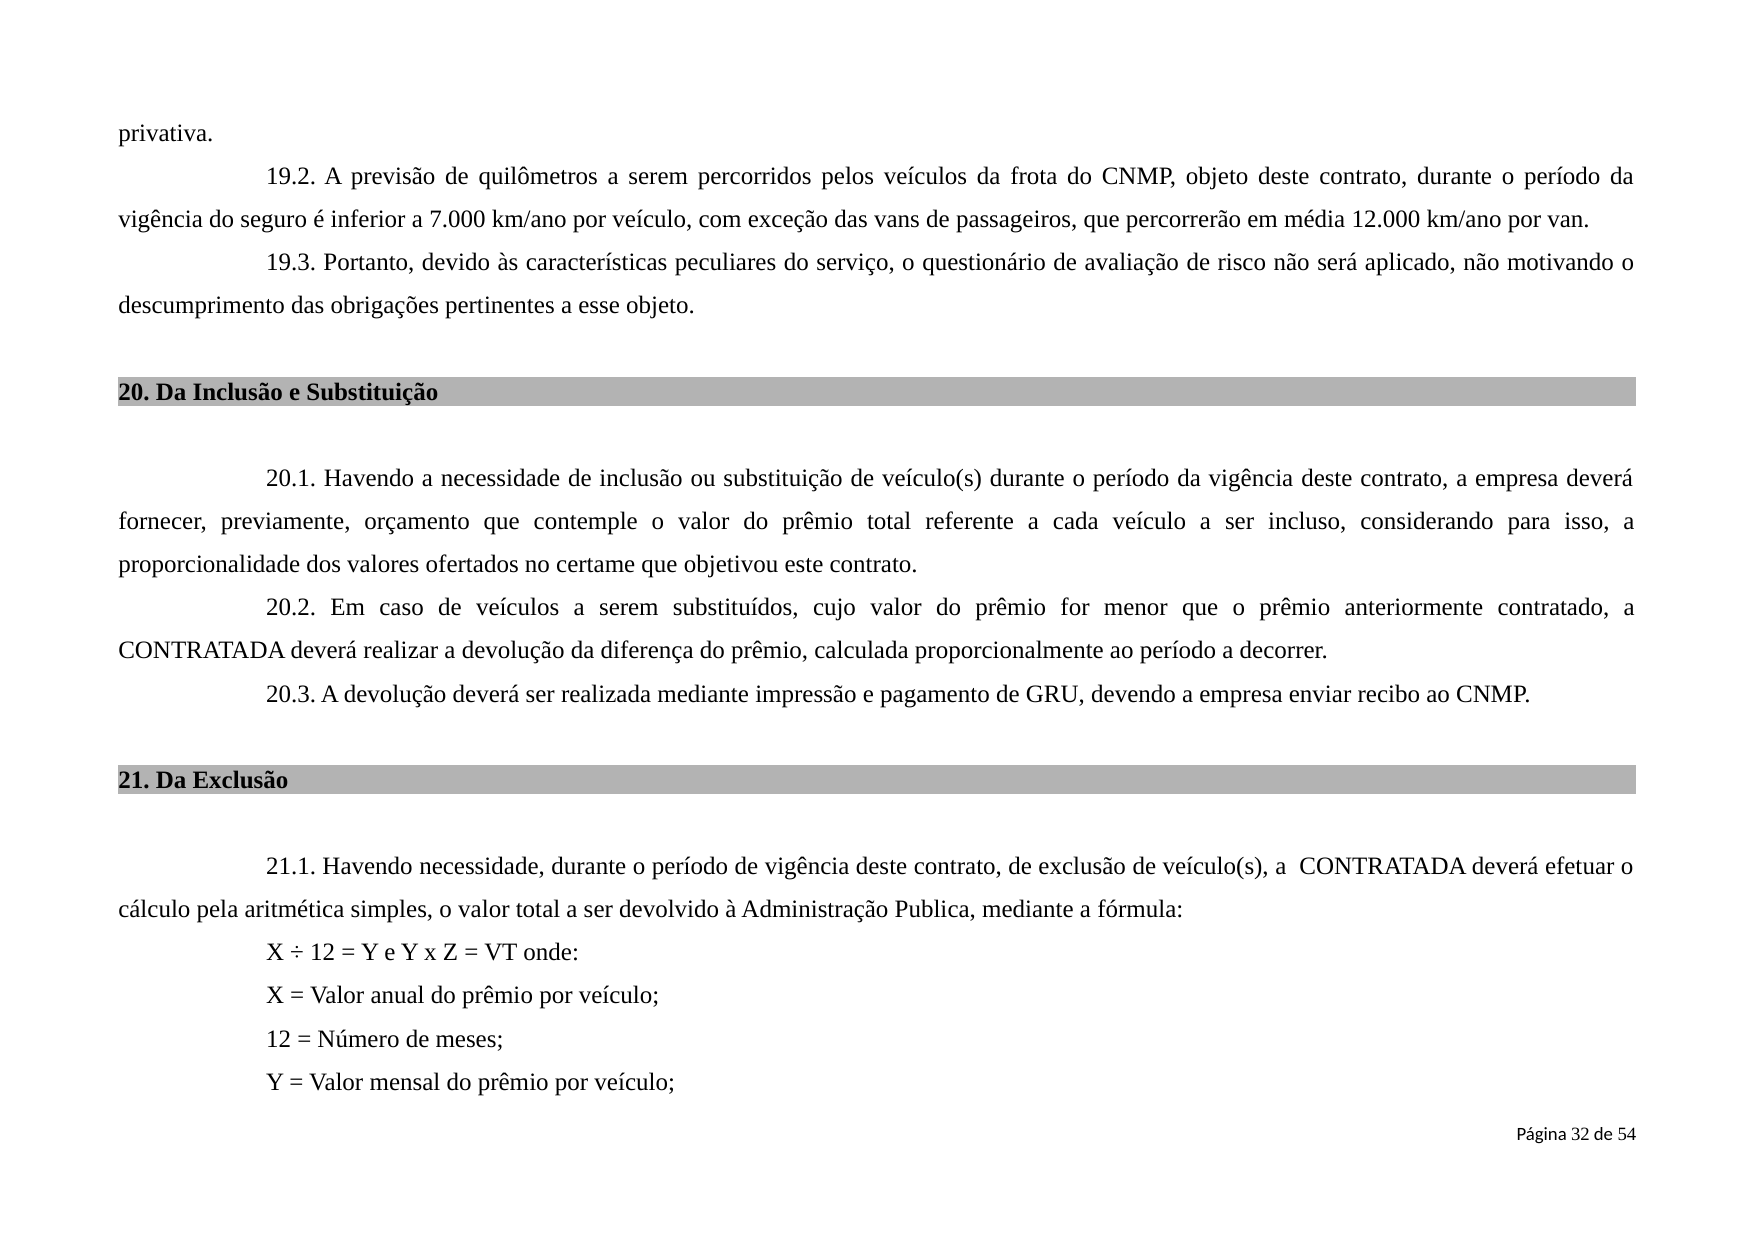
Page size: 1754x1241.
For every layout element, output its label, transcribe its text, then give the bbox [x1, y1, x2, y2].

text X ÷ 12 = Y e Y x Z = VT onde: [118, 937, 1636, 966]
text privativa. [118, 118, 1636, 147]
text 20.3. A devolução deverá ser realizada mediante impressão e pagamento de GRU, devendo a empresa enviar recibo ao CNMP. [118, 679, 1636, 707]
text 20. Da Inclusão e Substituição [118, 377, 1636, 406]
text 21. Da Exclusão [118, 765, 1636, 794]
text 20.2. Em caso de veículos a serem substituídos, cujo valor do prêmio for menor que o prêmio anteriormente contratado, a CONTRATADA deverá realizar a devolução da diferença do prêmio, calculada proporcionalmente ao período a decorrer. [118, 592, 1636, 664]
text 19.2. A previsão de quilômetros a serem percorridos pelos veículos da frota do CNMP, objeto deste contrato, durante o período da vigência do seguro é inferior a 7.000 km/ano por veículo, com exceção das vans de passageiros, que percorrerão em média 12.000 km/ano por van. [118, 161, 1636, 233]
text Y = Valor mensal do prêmio por veículo; [118, 1067, 1636, 1096]
text 12 = Número de meses; [118, 1024, 1636, 1052]
text 20.1. Havendo a necessidade de inclusão ou substituição de veículo(s) durante o período da vigência deste contrato, a empresa deverá fornecer, previamente, orçamento que contemple o valor do prêmio total referente a cada veículo a ser incluso, considerando para isso, a proporcionalidade dos valores ofertados no certame que objetivou este contrato. [118, 463, 1636, 578]
text 19.3. Portanto, devido às características peculiares do serviço, o questionário de avaliação de risco não será aplicado, não motivando o descumprimento das obrigações pertinentes a esse objeto. [118, 247, 1636, 319]
text 21.1. Havendo necessidade, durante o período de vigência deste contrato, de exclusão de veículo(s), a CONTRATADA deverá efetuar o cálculo pela aritmética simples, o valor total a ser devolvido à Administração Publica, mediante a fórmula: [118, 851, 1636, 923]
text X = Valor anual do prêmio por veículo; [118, 981, 1636, 1009]
